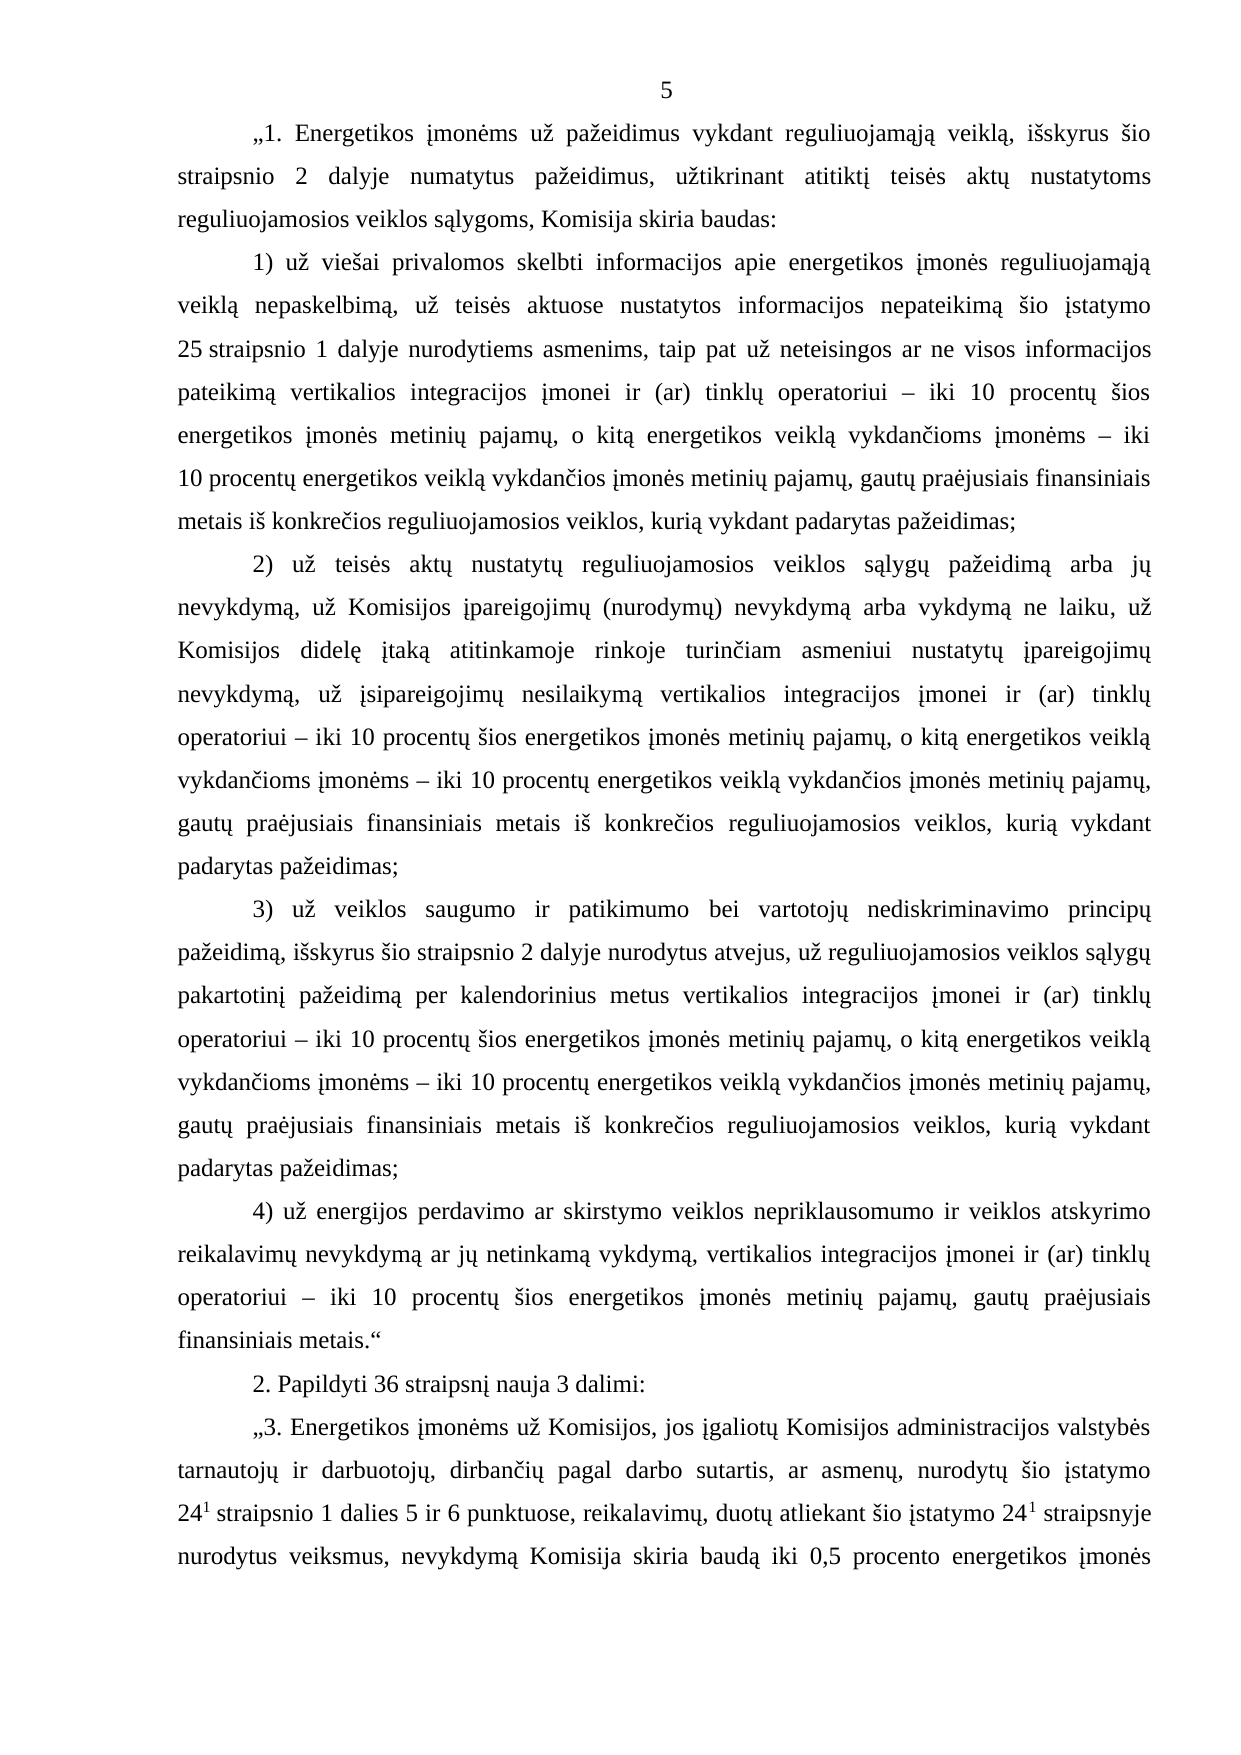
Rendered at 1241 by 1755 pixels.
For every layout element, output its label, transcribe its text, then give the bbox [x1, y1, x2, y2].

text „1. Energetikos įmonėms už pažeidimus vykdant reguliuojamąją veiklą, išskyrus šio straipsnio 2 dalyje numatytus pažeidimus, užtikrinant atitiktį teisės aktų nustatytoms reguliuojamosios veiklos sąlygoms, Komisija skiria baudas: [177, 118, 1152, 233]
text 2) už teisės aktų nustatytų reguliuojamosios veiklos sąlygų pažeidimą arba jų nevykdymą, už Komisijos įpareigojimų (nurodymų) nevykdymą arba vykdymą ne laiku, už Komisijos didelę įtaką atitinkamoje rinkoje turinčiam asmeniui nustatytų įpareigojimų nevykdymą, už įsipareigojimų nesilaikymą vertikalios integracijos įmonei ir (ar) tinklų operatoriui – iki 10 procentų šios energetikos įmonės metinių pajamų, o kitą energetikos veiklą vykdančioms įmonėms – iki 10 procentų energetikos veiklą vykdančios įmonės metinių pajamų, gautų praėjusiais finansiniais metais iš konkrečios reguliuojamosios veiklos, kurią vykdant padarytas pažeidimas; [177, 549, 1152, 880]
text 2. Papildyti 36 straipsnį nauja 3 dalimi: [177, 1369, 1152, 1397]
text 1) už viešai privalomos skelbti informacijos apie energetikos įmonės reguliuojamąją veiklą nepaskelbimą, už teisės aktuose nustatytos informacijos nepateikimą šio įstatymo 25 straipsnio 1 dalyje nurodytiems asmenims, taip pat už neteisingos ar ne visos informacijos pateikimą vertikalios integracijos įmonei ir (ar) tinklų operatoriui – iki 10 procentų šios energetikos įmonės metinių pajamų, o kitą energetikos veiklą vykdančioms įmonėms – iki 10 procentų energetikos veiklą vykdančios įmonės metinių pajamų, gautų praėjusiais finansiniais metais iš konkrečios reguliuojamosios veiklos, kurią vykdant padarytas pažeidimas; [177, 247, 1152, 535]
text 4) už energijos perdavimo ar skirstymo veiklos nepriklausomumo ir veiklos atskyrimo reikalavimų nevykdymą ar jų netinkamą vykdymą, vertikalios integracijos įmonei ir (ar) tinklų operatoriui – iki 10 procentų šios energetikos įmonės metinių pajamų, gautų praėjusiais finansiniais metais.“ [177, 1196, 1152, 1354]
text 3) už veiklos saugumo ir patikimumo bei vartotojų nediskriminavimo principų pažeidimą, išskyrus šio straipsnio 2 dalyje nurodytus atvejus, už reguliuojamosios veiklos sąlygų pakartotinį pažeidimą per kalendorinius metus vertikalios integracijos įmonei ir (ar) tinklų operatoriui – iki 10 procentų šios energetikos įmonės metinių pajamų, o kitą energetikos veiklą vykdančioms įmonėms – iki 10 procentų energetikos veiklą vykdančios įmonės metinių pajamų, gautų praėjusiais finansiniais metais iš konkrečios reguliuojamosios veiklos, kurią vykdant padarytas pažeidimas; [177, 894, 1152, 1182]
text „3. Energetikos įmonėms už Komisijos, jos įgaliotų Komisijos administracijos valstybės tarnautojų ir darbuotojų, dirbančių pagal darbo sutartis, ar asmenų, nurodytų šio įstatymo 241 straipsnio 1 dalies 5 ir 6 punktuose, reikalavimų, duotų atliekant šio įstatymo 241 straipsnyje nurodytus veiksmus, nevykdymą Komisija skiria baudą iki 0,5 procento energetikos įmonės [177, 1412, 1152, 1570]
